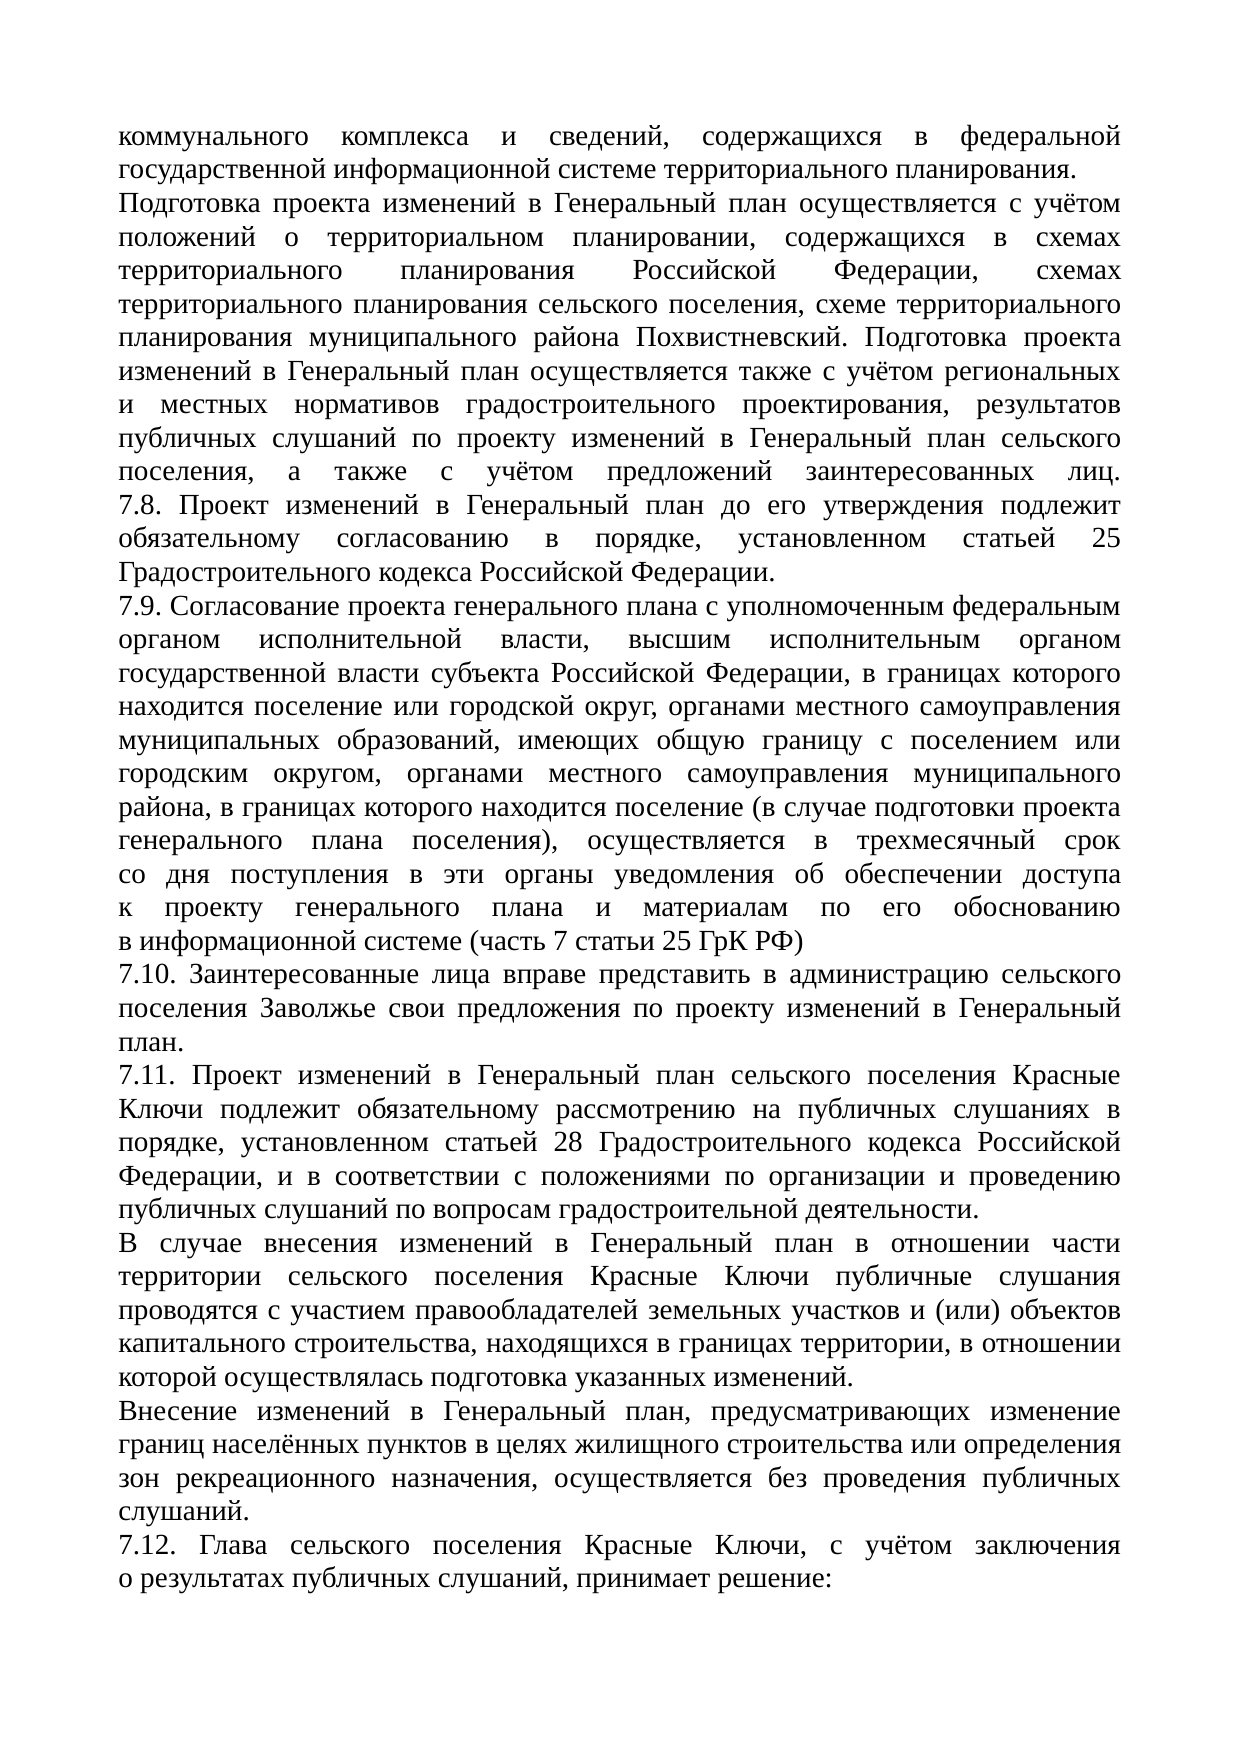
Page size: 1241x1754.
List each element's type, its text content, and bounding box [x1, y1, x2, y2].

text Подготовка проекта изменений в Генеральный план осуществляется с учётом положений о территориальном планировании, содержащихся в схемах территориального планирования Российской Федерации, схемах территориального планирования сельского поселения, схеме территориального планирования муниципального района Похвистневский. Подготовка проекта изменений в Генеральный план осуществляется также с учётом региональных и местных нормативов градостроительного проектирования, результатов публичных слушаний по проекту изменений в Генеральный план сельского поселения, а также с учётом предложений заинтересованных лиц. 7.8. Проект изменений в Генеральный план до его утверждения подлежит обязательному согласованию в порядке, установленном статьей 25 Градостроительного кодекса Российской Федерации. [118, 185, 1122, 588]
text 7.10. Заинтересованные лица вправе представить в администрацию сельского поселения Заволжье свои предложения по проекту изменений в Генеральный план. 7.11. Проект изменений в Генеральный план сельского поселения Красные Ключи подлежит обязательному рассмотрению на публичных слушаниях в порядке, установленном статьей 28 Градостроительного кодекса Российской Федерации, и в соответствии с положениями по организации и проведению публичных слушаний по вопросам градостроительной деятельности. [118, 957, 1122, 1225]
text 7.9. Согласование проекта генерального плана с уполномоченным федеральным органом исполнительной власти, высшим исполнительным органом государственной власти субъекта Российской Федерации, в границах которого находится поселение или городской округ, органами местного самоуправления муниципальных образований, имеющих общую границу с поселением или городским округом, органами местного самоуправления муниципального района, в границах которого находится поселение (в случае подготовки проекта генерального плана поселения), осуществляется в трехмесячный срок со дня поступления в эти органы уведомления об обеспечении доступа к проекту генерального плана и материалам по его обоснованию в информационной системе (часть 7 статьи 25 ГрК РФ) [118, 588, 1122, 957]
text коммунального комплекса и сведений, содержащихся в федеральной государственной информационной системе территориального планирования. [118, 118, 1122, 185]
text В случае внесения изменений в Генеральный план в отношении части территории сельского поселения Красные Ключи публичные слушания проводятся с участием правообладателей земельных участков и (или) объектов капитального строительства, находящихся в границах территории, в отношении которой осуществлялась подготовка указанных изменений. [118, 1225, 1122, 1393]
text Внесение изменений в Генеральный план, предусматривающих изменение границ населённых пунктов в целях жилищного строительства или определения зон рекреационного назначения, осуществляется без проведения публичных слушаний. 7.12. Глава сельского поселения Красные Ключи, с учётом заключения о результатах публичных слушаний, принимает решение: [118, 1393, 1122, 1594]
